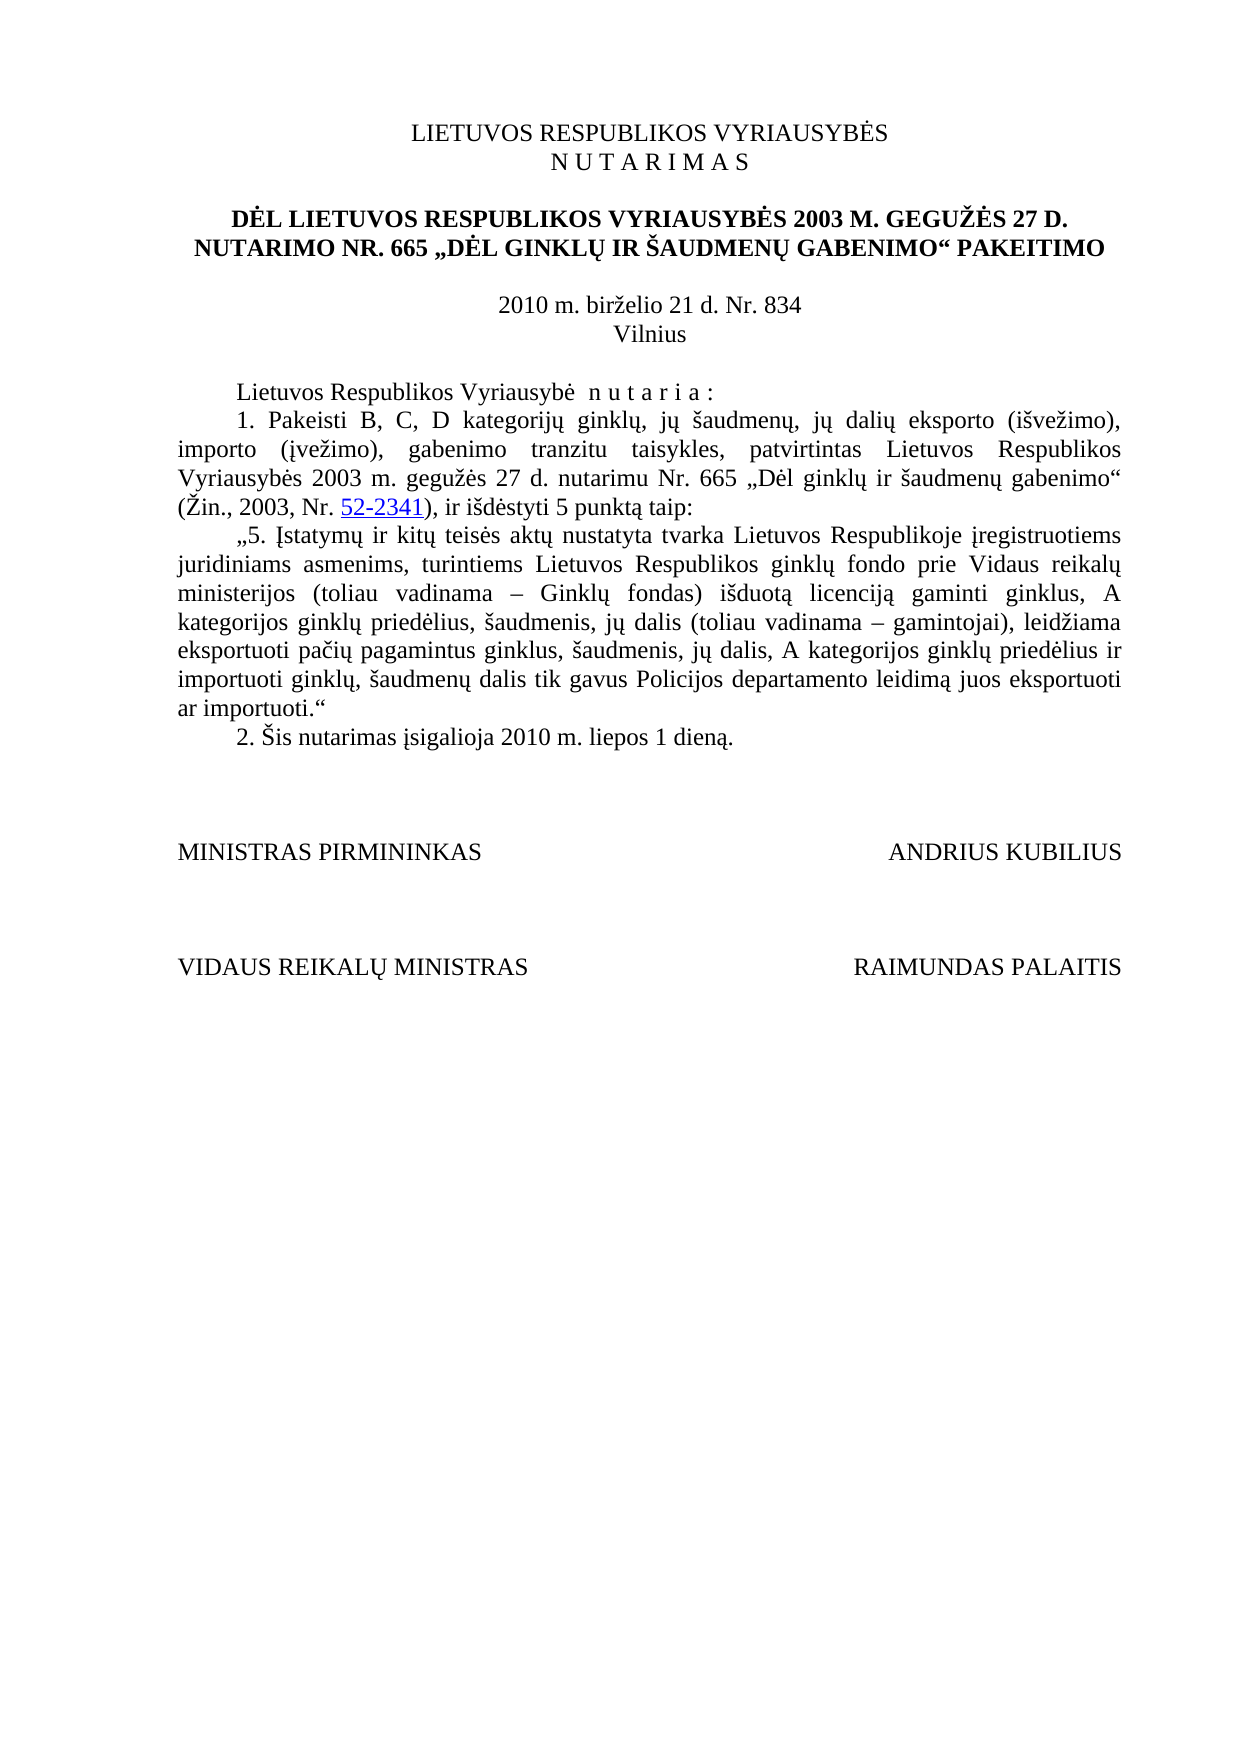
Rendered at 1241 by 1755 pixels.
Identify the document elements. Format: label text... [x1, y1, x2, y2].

text DĖL LIETUVOS RESPUBLIKOS VYRIAUSYBĖS 2003 m. GEGUŽĖS 27 d. NUTARIMO Nr. 665 „DĖL GINKLŲ IR ŠAUDMENŲ GABENIMO“ PAKEITIMO [177, 204, 1122, 262]
text Vilnius [177, 319, 1122, 348]
text Lietuvos Respublikos Vyriausybė nutaria: [177, 377, 1122, 406]
text 2. Šis nutarimas įsigalioja 2010 m. liepos 1 dieną. [177, 722, 1122, 751]
text „5. Įstatymų ir kitų teisės aktų nustatyta tvarka Lietuvos Respublikoje įregistruotiems juridiniams asmenims, turintiems Lietuvos Respublikos ginklų fondo prie Vidaus reikalų ministerijos (toliau vadinama – Ginklų fondas) išduotą licenciją gaminti ginklus, A kategorijos ginklų priedėlius, šaudmenis, jų dalis (toliau vadinama – gamintojai), leidžiama eksportuoti pačių pagamintus ginklus, šaudmenis, jų dalis, A kategorijos ginklų priedėlius ir importuoti ginklų, šaudmenų dalis tik gavus Policijos departamento leidimą juos eksportuoti ar importuoti.“ [177, 521, 1122, 722]
text Vidaus reikalų ministras Raimundas Palaitis [177, 952, 1122, 981]
text LIETUVOS RESPUBLIKOS VYRIAUSYBĖS [177, 118, 1122, 147]
text 1. Pakeisti B, C, D kategorijų ginklų, jų šaudmenų, jų dalių eksporto (išvežimo), importo (įvežimo), gabenimo tranzitu taisykles, patvirtintas Lietuvos Respublikos Vyriausybės 2003 m. gegužės 27 d. nutarimu Nr. 665 „Dėl ginklų ir šaudmenų gabenimo“ (Žin., 2003, Nr. 52-2341), ir išdėstyti 5 punktą taip: [177, 406, 1122, 521]
text Ministras Pirmininkas Andrius Kubilius [177, 837, 1122, 866]
text N U T A R I M A S [177, 147, 1122, 176]
text 2010 m. birželio 21 d. Nr. 834 [177, 291, 1122, 319]
